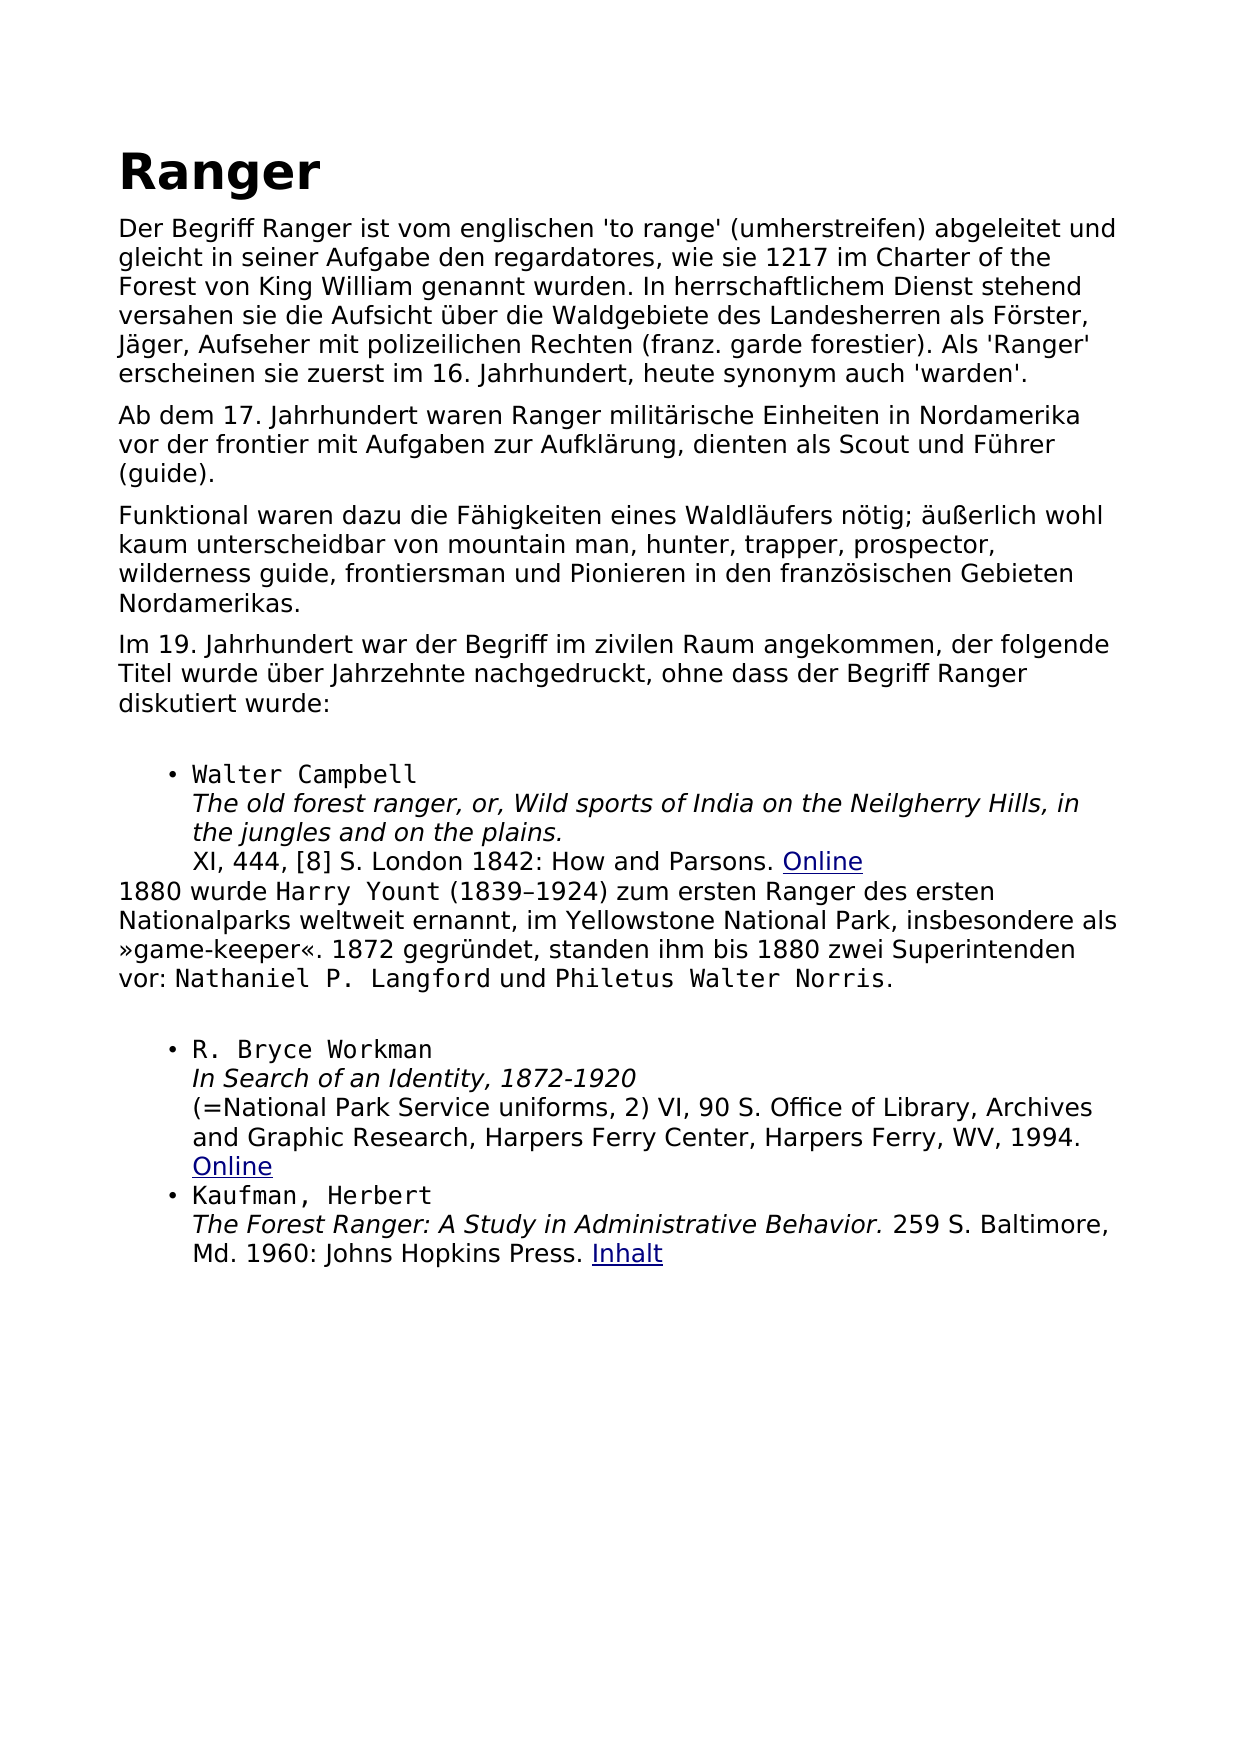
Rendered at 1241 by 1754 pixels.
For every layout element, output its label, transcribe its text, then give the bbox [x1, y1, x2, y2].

list Kaufman, Herbert The Forest Ranger: A Study in Administrative Behavior. 259 S. Baltimore, Md. 1960: Johns Hopkins Press. Inhalt [177, 1181, 1122, 1269]
text Funktional waren dazu die Fähigkeiten eines Waldläufers nötig; äußerlich wohl kaum unterscheidbar von mountain man, hunter, trapper, prospector, wilderness guide, frontiersman und Pionieren in den französischen Gebieten Nordamerikas. [118, 501, 1122, 618]
subtitle Ranger [118, 143, 1122, 201]
text Im 19. Jahrhundert war der Begriff im zivilen Raum angekommen, der folgende Titel wurde über Jahrzehnte nachgedruckt, ohne dass der Begriff Ranger diskutiert wurde: [118, 631, 1122, 718]
text 1880 wurde Harry Yount (1839–1924) zum ersten Ranger des ersten Nationalparks weltweit ernannt, im Yellowstone National Park, insbesondere als »game-keeper«. 1872 gegründet, standen ihm bis 1880 zwei Superintenden vor: Nathaniel P. Langford und Philetus Walter Norris. [118, 877, 1122, 993]
text Der Begriff Ranger ist vom englischen 'to range' (umherstreifen) abgeleitet und gleicht in seiner Aufgabe den regardatores, wie sie 1217 im Charter of the Forest von King William genannt wurden. In herrschaftlichem Dienst stehend versahen sie die Aufsicht über die Waldgebiete des Landesherren als Förster, Jäger, Aufseher mit polizeilichen Rechten (franz. garde forestier). Als 'Ranger' erscheinen sie zuerst im 16. Jahrhundert, heute synonym auch 'warden'. [118, 214, 1122, 389]
list R. Bryce Workman In Search of an Identity, 1872-1920 (=National Park Service uniforms, 2) VI, 90 S. Office of Library, Archives and Graphic Research, Harpers Ferry Center, Harpers Ferry, WV, 1994. Online [177, 1035, 1122, 1181]
text Ab dem 17. Jahrhundert waren Ranger militärische Einheiten in Nordamerika vor der frontier mit Aufgaben zur Aufklärung, dienten als Scout und Führer (guide). [118, 401, 1122, 489]
list Walter Campbell The old forest ranger, or, Wild sports of India on the Neilgherry Hills, in the jungles and on the plains. XI, 444, [8] S. London 1842: How and Parsons. Online [177, 760, 1122, 877]
